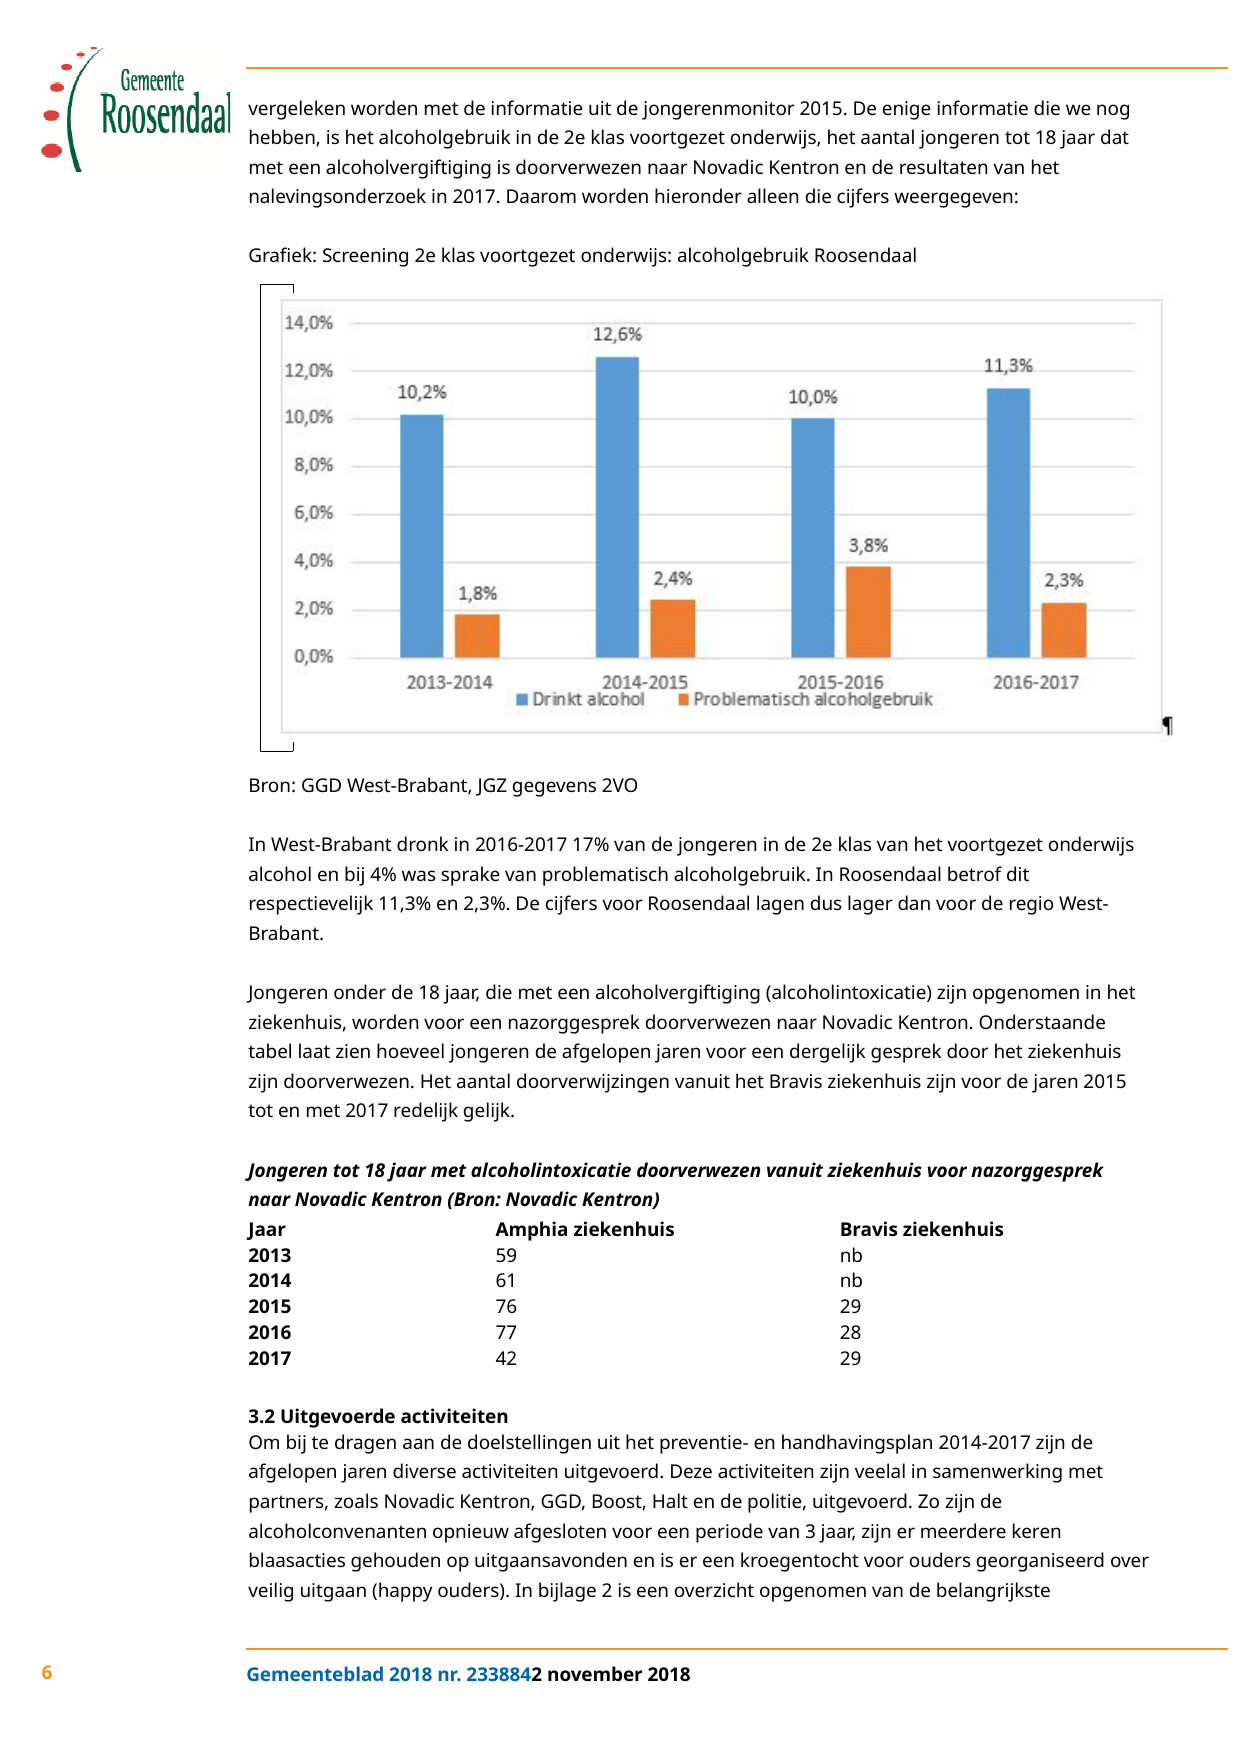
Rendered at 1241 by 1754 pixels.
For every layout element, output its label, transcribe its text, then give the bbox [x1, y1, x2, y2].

table_header Bravis ziekenhuis [840, 1216, 1152, 1242]
table_header Jaar [248, 1216, 495, 1242]
table_cell 2014 [248, 1268, 495, 1293]
picture [268, 293, 1173, 742]
table_cell 61 [495, 1268, 839, 1293]
table_cell 59 [495, 1242, 839, 1268]
text Jongeren onder de 18 jaar, die met een alcoholvergiftiging (alcoholintoxicatie) zijn opgenomen in het ziekenhuis, worden voor een nazorggesprek doorverwezen naar Novadic Kentron. Onderstaande tabel laat zien hoeveel jongeren de afgelopen jaren voor een dergelijk gesprek door het ziekenhuis zijn doorverwezen. Het aantal doorverwijzingen vanuit het Bravis ziekenhuis zijn voor de jaren 2015 tot en met 2017 redelijk gelijk. [248, 979, 1152, 1123]
table_header Amphia ziekenhuis [495, 1216, 839, 1242]
table_cell 76 [495, 1293, 839, 1319]
text Grafiek: Screening 2e klas voortgezet onderwijs: alcoholgebruik Roosendaal [248, 243, 1152, 268]
table_cell nb [840, 1268, 1152, 1293]
table_cell 2015 [248, 1293, 495, 1319]
text Jongeren tot 18 jaar met alcoholintoxicatie doorverwezen vanuit ziekenhuis voor nazorggesprek naar Novadic Kentron (Bron: Novadic Kentron) [248, 1157, 1152, 1212]
table_cell 29 [840, 1293, 1152, 1319]
text vergeleken worden met de informatie uit de jongerenmonitor 2015. De enige informatie die we nog hebben, is het alcoholgebruik in de 2e klas voortgezet onderwijs, het aantal jongeren tot 18 jaar dat met een alcoholvergiftiging is doorverwezen naar Novadic Kentron en de resultaten van het nalevingsonderzoek in 2017. Daarom worden hieronder alleen die cijfers weergegeven: [248, 95, 1152, 209]
table_cell 29 [840, 1345, 1152, 1371]
table_cell 28 [840, 1319, 1152, 1345]
table_cell 77 [495, 1319, 839, 1345]
text In West-Brabant dronk in 2016-2017 17% van de jongeren in de 2e klas van het voortgezet onderwijs alcohol en bij 4% was sprake van problematisch alcoholgebruik. In Roosendaal betrof dit respectievelijk 11,3% en 2,3%. De cijfers voor Roosendaal lagen dus lager dan voor de regio West-Brabant. [248, 831, 1152, 946]
text Om bij te dragen aan de doelstellingen uit het preventie- en handhavingsplan 2014-2017 zijn de afgelopen jaren diverse activiteiten uitgevoerd. Deze activiteiten zijn veelal in samenwerking met partners, zoals Novadic Kentron, GGD, Boost, Halt en de politie, uitgevoerd. Zo zijn de alcoholconvenanten opnieuw afgesloten voor een periode van 3 jaar, zijn er meerdere keren blaasacties gehouden op uitgaansavonden en is er een kroegentocht voor ouders georganiseerd over veilig uitgaan (happy ouders). In bijlage 2 is een overzicht opgenomen van de belangrijkste [248, 1429, 1152, 1603]
table_cell 2013 [248, 1242, 495, 1268]
table_cell 42 [495, 1345, 839, 1371]
text 3.2 Uitgevoerde activiteiten [248, 1403, 1152, 1429]
picture [41, 47, 231, 172]
table_cell nb [840, 1242, 1152, 1268]
text Bron: GGD West-Brabant, JGZ gegevens 2VO [248, 772, 1152, 798]
table_cell 2016 [248, 1319, 495, 1345]
table_cell 2017 [248, 1345, 495, 1371]
